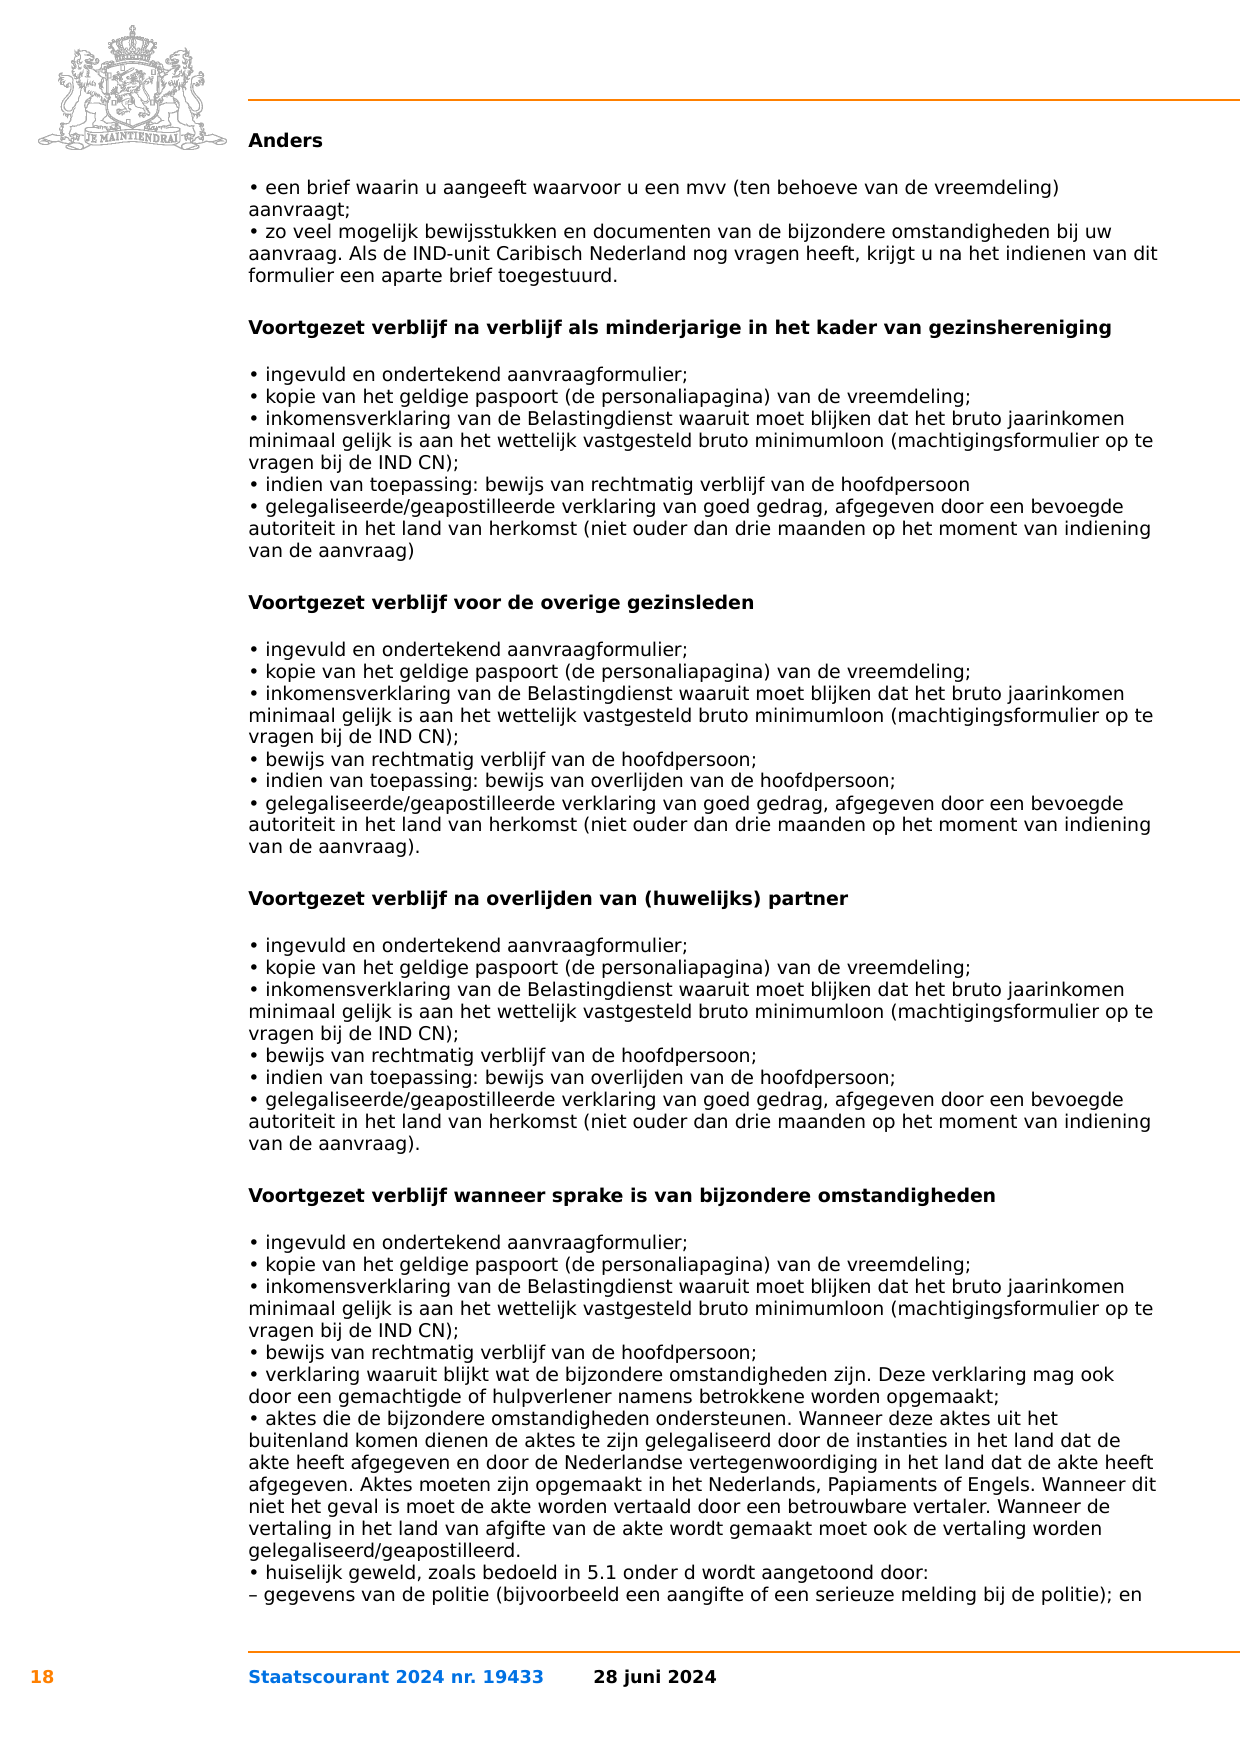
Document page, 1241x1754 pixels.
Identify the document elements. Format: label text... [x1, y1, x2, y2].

text • inkomensverklaring van de Belastingdienst waaruit moet blijken dat het bruto jaarinkomen minimaal gelijk is aan het wettelijk vastgesteld bruto minimumloon (machtigingsformulier op te vragen bij de IND CN); [248, 682, 1163, 748]
subtitle Voortgezet verblijf wanneer sprake is van bijzondere omstandigheden [248, 1185, 1163, 1207]
text • gelegaliseerde/geapostilleerde verklaring van goed gedrag, afgegeven door een bevoegde autoriteit in het land van herkomst (niet ouder dan drie maanden op het moment van indiening van de aanvraag) [248, 496, 1163, 562]
text • zo veel mogelijk bewijsstukken en documenten van de bijzondere omstandigheden bij uw aanvraag. Als de IND-unit Caribisch Nederland nog vragen heeft, krijgt u na het indienen van dit formulier een aparte brief toegestuurd. [248, 221, 1163, 287]
subtitle Voortgezet verblijf voor de overige gezinsleden [248, 592, 1163, 613]
text • kopie van het geldige paspoort (de personaliapagina) van de vreemdeling; [248, 957, 1163, 979]
text • aktes die de bijzondere omstandigheden ondersteunen. Wanneer deze aktes uit het buitenland komen dienen de aktes te zijn gelegaliseerd door de instanties in het land dat de akte heeft afgegeven en door de Nederlandse vertegenwoordiging in het land dat de akte heeft afgegeven. Aktes moeten zijn opgemaakt in het Nederlands, Papiaments of Engels. Wanneer dit niet het geval is moet de akte worden vertaald door een betrouwbare vertaler. Wanneer de vertaling in het land van afgifte van de akte wordt gemaakt moet ook de vertaling worden gelegaliseerd/geapostilleerd. [248, 1408, 1163, 1562]
text • ingevuld en ondertekend aanvraagformulier; [248, 935, 1163, 957]
text • indien van toepassing: bewijs van overlijden van de hoofdpersoon; [248, 770, 1163, 792]
picture [38, 25, 227, 150]
text • bewijs van rechtmatig verblijf van de hoofdpersoon; [248, 1342, 1163, 1364]
subtitle Anders [248, 130, 1163, 152]
text • bewijs van rechtmatig verblijf van de hoofdpersoon; [248, 748, 1163, 770]
text • kopie van het geldige paspoort (de personaliapagina) van de vreemdeling; [248, 386, 1163, 408]
text • verklaring waaruit blijkt wat de bijzondere omstandigheden zijn. Deze verklaring mag ook door een gemachtigde of hulpverlener namens betrokkene worden opgemaakt; [248, 1364, 1163, 1408]
subtitle Voortgezet verblijf na verblijf als minderjarige in het kader van gezinshereniging [248, 317, 1163, 339]
text • ingevuld en ondertekend aanvraagformulier; [248, 1232, 1163, 1254]
subtitle Voortgezet verblijf na overlijden van (huwelijks) partner [248, 888, 1163, 910]
text • indien van toepassing: bewijs van rechtmatig verblijf van de hoofdpersoon [248, 474, 1163, 496]
text • ingevuld en ondertekend aanvraagformulier; [248, 364, 1163, 386]
text • kopie van het geldige paspoort (de personaliapagina) van de vreemdeling; [248, 661, 1163, 682]
text • huiselijk geweld, zoals bedoeld in 5.1 onder d wordt aangetoond door: [248, 1562, 1163, 1584]
text • gelegaliseerde/geapostilleerde verklaring van goed gedrag, afgegeven door een bevoegde autoriteit in het land van herkomst (niet ouder dan drie maanden op het moment van indiening van de aanvraag). [248, 792, 1163, 858]
text • kopie van het geldige paspoort (de personaliapagina) van de vreemdeling; [248, 1254, 1163, 1276]
text • bewijs van rechtmatig verblijf van de hoofdpersoon; [248, 1045, 1163, 1067]
text • ingevuld en ondertekend aanvraagformulier; [248, 638, 1163, 661]
text • inkomensverklaring van de Belastingdienst waaruit moet blijken dat het bruto jaarinkomen minimaal gelijk is aan het wettelijk vastgesteld bruto minimumloon (machtigingsformulier op te vragen bij de IND CN); [248, 979, 1163, 1045]
text • inkomensverklaring van de Belastingdienst waaruit moet blijken dat het bruto jaarinkomen minimaal gelijk is aan het wettelijk vastgesteld bruto minimumloon (machtigingsformulier op te vragen bij de IND CN); [248, 1276, 1163, 1342]
text • gelegaliseerde/geapostilleerde verklaring van goed gedrag, afgegeven door een bevoegde autoriteit in het land van herkomst (niet ouder dan drie maanden op het moment van indiening van de aanvraag). [248, 1089, 1163, 1155]
text • indien van toepassing: bewijs van overlijden van de hoofdpersoon; [248, 1067, 1163, 1089]
text – gegevens van de politie (bijvoorbeeld een aangifte of een serieuze melding bij de politie); en [248, 1584, 1163, 1606]
text • een brief waarin u aangeeft waarvoor u een mvv (ten behoeve van de vreemdeling) aanvraagt; [248, 177, 1163, 221]
text • inkomensverklaring van de Belastingdienst waaruit moet blijken dat het bruto jaarinkomen minimaal gelijk is aan het wettelijk vastgesteld bruto minimumloon (machtigingsformulier op te vragen bij de IND CN); [248, 408, 1163, 474]
